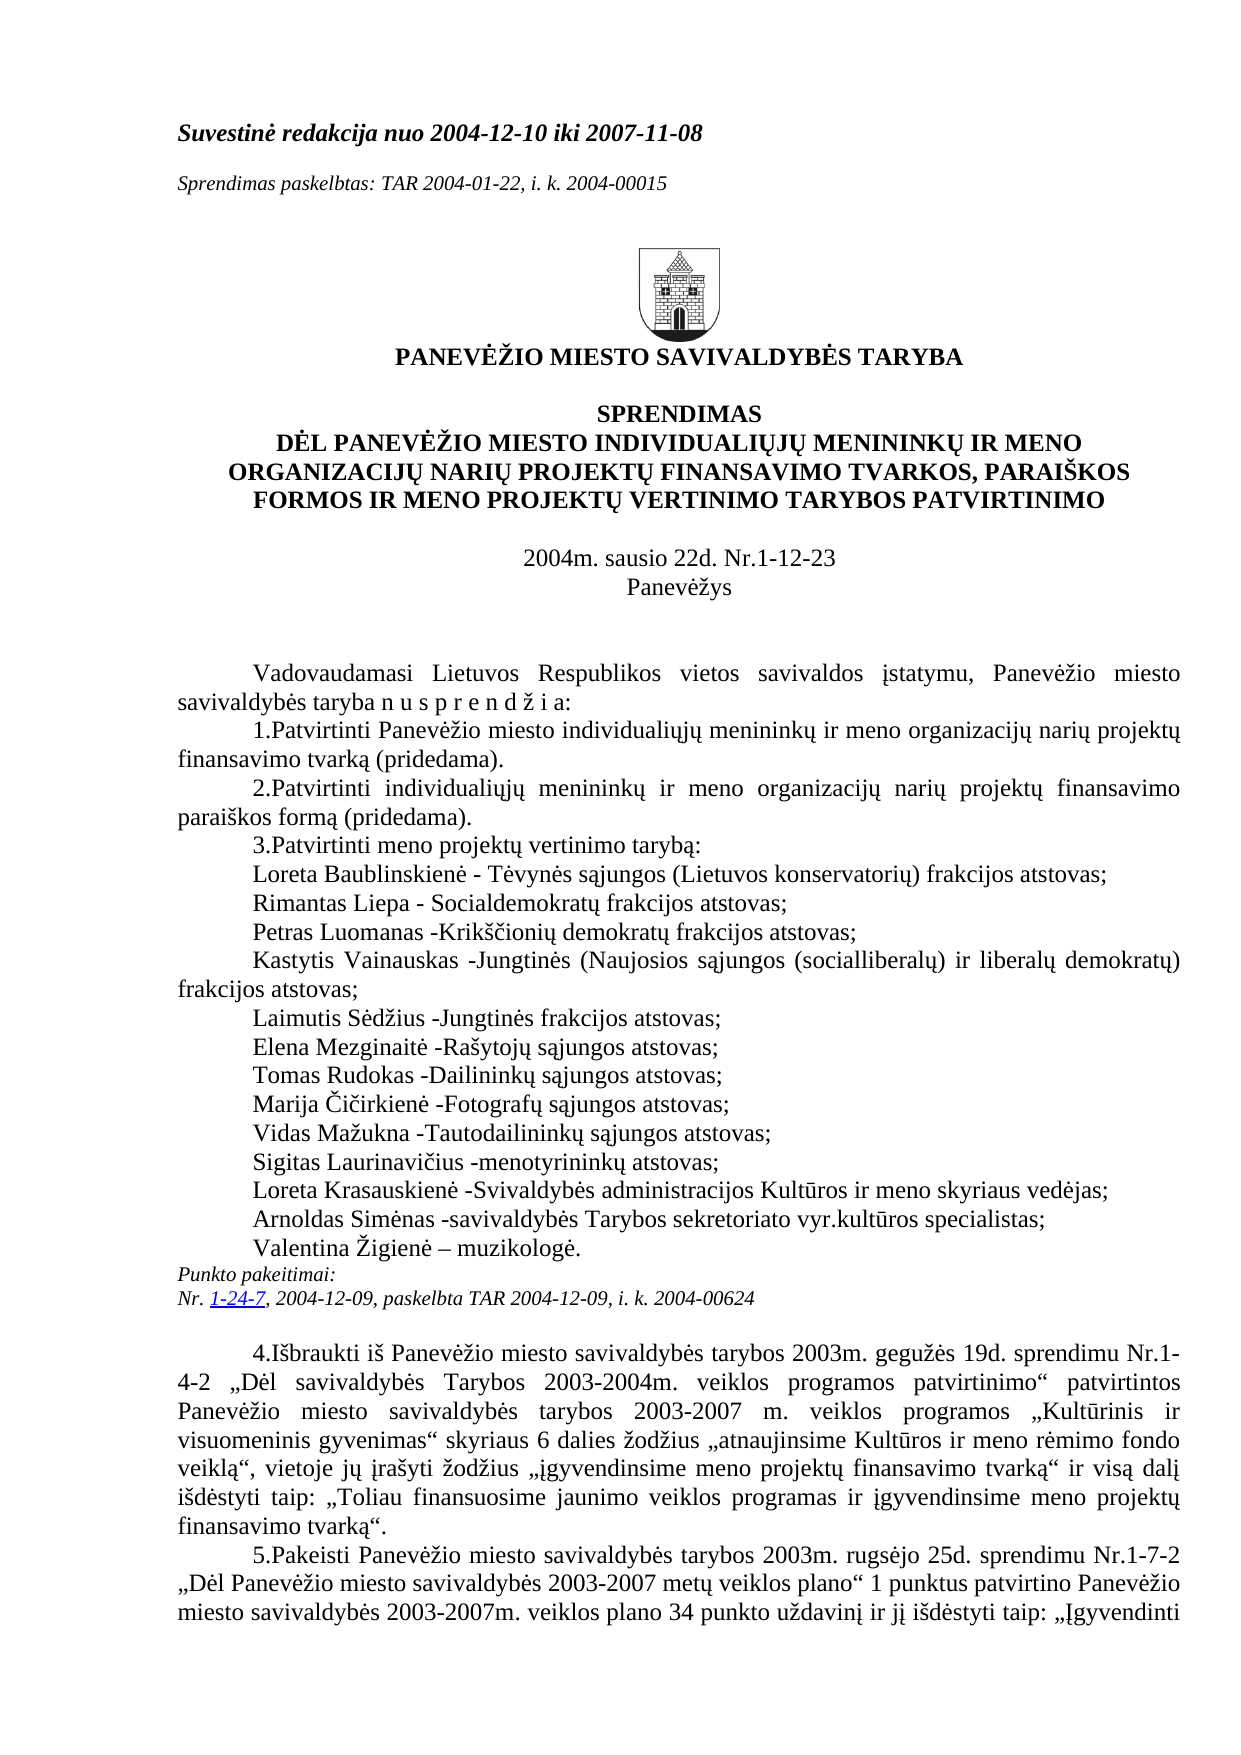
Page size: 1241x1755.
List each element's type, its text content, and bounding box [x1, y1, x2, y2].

text Loreta Krasauskienė -Svivaldybės administracijos Kultūros ir meno skyriaus vedėjas; [177, 1175, 1181, 1204]
text Marija Čičirkienė -Fotografų sąjungos atstovas; [177, 1089, 1181, 1118]
text Sigitas Laurinavičius -menotyrininkų atstovas; [177, 1147, 1181, 1175]
text Kastytis Vainauskas -Jungtinės (Naujosios sąjungos (socialliberalų) ir liberalų demokratų) frakcijos atstovas; [177, 945, 1181, 1003]
text SPRENDIMAS [177, 399, 1181, 428]
text DĖL PANEVĖŽIO MIESTO INDIVIDUALIŲJŲ MENININKŲ IR MENO ORGANIZACIJŲ NARIŲ PROJEKTŲ FINANSAVIMO TVARKOS, PARAIŠKOS FORMOS IR MENO PROJEKTŲ VERTINIMO TARYBOS PATVIRTINIMO [177, 428, 1181, 514]
text Petras Luomanas -Krikščionių demokratų frakcijos atstovas; [177, 917, 1181, 945]
text Valentina Žigienė – muzikologė. [177, 1233, 1181, 1262]
text Sprendimas paskelbtas: TAR 2004-01-22, i. k. 2004-00015 [177, 171, 1181, 195]
text Elena Mezginaitė -Rašytojų sąjungos atstovas; [177, 1032, 1181, 1060]
text Vidas Mažukna -Tautodailininkų sąjungos atstovas; [177, 1118, 1181, 1147]
text 2004m. sausio 22d. Nr.1-12-23 [177, 543, 1181, 572]
text Loreta Baublinskienė - Tėvynės sąjungos (Lietuvos konservatorių) frakcijos atstovas; [177, 859, 1181, 888]
text 5.Pakeisti Panevėžio miesto savivaldybės tarybos 2003m. rugsėjo 25d. sprendimu Nr.1-7-2 „Dėl Panevėžio miesto savivaldybės 2003-2007 metų veiklos plano“ 1 punktus patvirtino Panevėžio miesto savivaldybės 2003-2007m. veiklos plano 34 punkto uždavinį ir jį išdėstyti taip: „Įgyvendinti [177, 1540, 1181, 1626]
text Arnoldas Simėnas -savivaldybės Tarybos sekretoriato vyr.kultūros specialistas; [177, 1204, 1181, 1233]
text Tomas Rudokas -Dailininkų sąjungos atstovas; [177, 1060, 1181, 1089]
text Suvestinė redakcija nuo 2004-12-10 iki 2007-11-08 [177, 118, 1181, 147]
text Rimantas Liepa - Socialdemokratų frakcijos atstovas; [177, 888, 1181, 917]
text 3.Patvirtinti meno projektų vertinimo tarybą: [177, 830, 1181, 859]
text Laimutis Sėdžius -Jungtinės frakcijos atstovas; [177, 1003, 1181, 1032]
text 1.Patvirtinti Panevėžio miesto individualiųjų menininkų ir meno organizacijų narių projektų finansavimo tvarką (pridedama). [177, 715, 1181, 773]
text Panevėžys [177, 572, 1181, 600]
text Punkto pakeitimai: [177, 1262, 1181, 1286]
text 2.Patvirtinti individualiųjų menininkų ir meno organizacijų narių projektų finansavimo paraiškos formą (pridedama). [177, 773, 1181, 830]
text PANEVĖŽIO MIESTO SAVIVALDYBĖS TARYBA [177, 342, 1181, 370]
text Vadovaudamasi Lietuvos Respublikos vietos savivaldos įstatymu, Panevėžio miesto savivaldybės taryba n u s p r e n d ž i a: [177, 658, 1181, 715]
text 4.Išbraukti iš Panevėžio miesto savivaldybės tarybos 2003m. gegužės 19d. sprendimu Nr.1-4-2 „Dėl savivaldybės Tarybos 2003-2004m. veiklos programos patvirtinimo“ patvirtintos Panevėžio miesto savivaldybės tarybos 2003-2007 m. veiklos programos „Kultūrinis ir visuomeninis gyvenimas“ skyriaus 6 dalies žodžius „atnaujinsime Kultūros ir meno rėmimo fondo veiklą“, vietoje jų įrašyti žodžius „įgyvendinsime meno projektų finansavimo tvarką“ ir visą dalį išdėstyti taip: „Toliau finansuosime jaunimo veiklos programas ir įgyvendinsime meno projektų finansavimo tvarką“. [177, 1338, 1181, 1540]
text Nr. 1-24-7, 2004-12-09, paskelbta TAR 2004-12-09, i. k. 2004-00624 [177, 1286, 1181, 1310]
